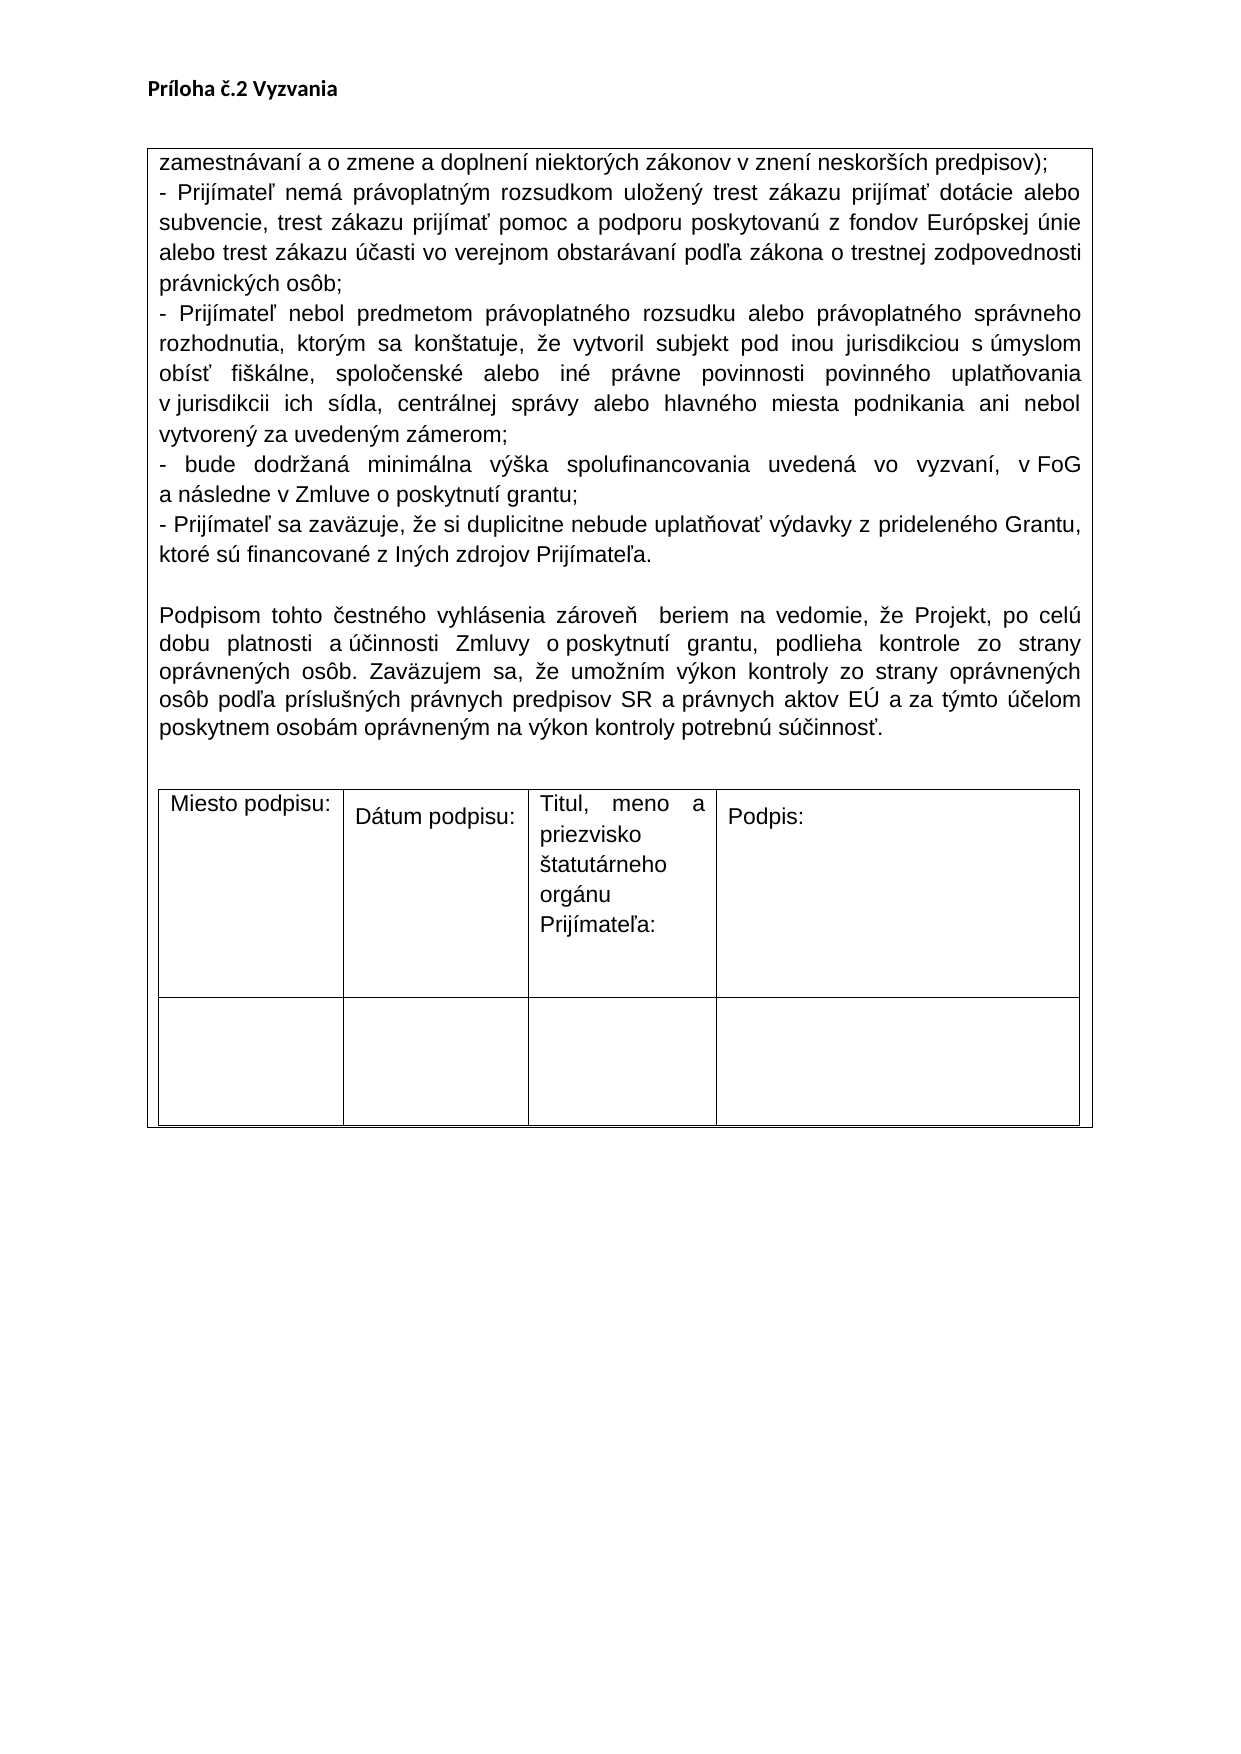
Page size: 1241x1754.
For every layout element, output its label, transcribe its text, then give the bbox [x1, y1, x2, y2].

table_header Podpis: [717, 790, 1079, 997]
table_cell [159, 998, 343, 1125]
table_cell [344, 998, 528, 1125]
table_header Dátum podpisu: [344, 790, 528, 997]
table_header Titul, meno a priezvisko štatutárneho orgánu Prijímateľa: [529, 790, 716, 997]
table_cell zamestnávaní a o zmene a doplnení niektorých zákonov v znení neskorších predpisov); - Prijímateľ nemá právoplatným rozsudkom uložený trest zákazu prijímať dotácie alebo subvencie, trest zákazu prijímať pomoc a podporu poskytovanú z fondov Európskej únie alebo trest zákazu účasti vo verejnom obstarávaní podľa zákona o trestnej zodpovednosti právnických osôb; - Prijímateľ nebol predmetom právoplatného rozsudku alebo právoplatného správneho rozhodnutia, ktorým sa konštatuje, že vytvoril subjekt pod inou jurisdikciou s úmyslom obísť fiškálne, spoločenské alebo iné právne povinnosti povinného uplatňovania v jurisdikcii ich sídla, centrálnej správy alebo hlavného miesta podnikania ani nebol vytvorený za uvedeným zámerom; - bude dodržaná minimálna výška spolufinancovania uvedená vo vyzvaní, v FoG a následne v Zmluve o poskytnutí grantu; - Prijímateľ sa zaväzuje, že si duplicitne nebude uplatňovať výdavky z prideleného Grantu, ktoré sú financované z Iných zdrojov Prijímateľa. Podpisom tohto čestného vyhlásenia zároveň beriem na vedomie, že Projekt, po celú dobu platnosti a účinnosti Zmluvy o poskytnutí grantu, podlieha kontrole zo strany oprávnených osôb. Zaväzujem sa, že umožním výkon kontroly zo strany oprávnených osôb podľa príslušných právnych predpisov SR a právnych aktov EÚ a za týmto účelom poskytnem osobám oprávneným na výkon kontroly potrebnú súčinnosť. [148, 149, 1092, 1127]
table_cell [717, 998, 1079, 1125]
table_header Miesto podpisu: [159, 790, 343, 997]
table_cell [529, 998, 716, 1125]
